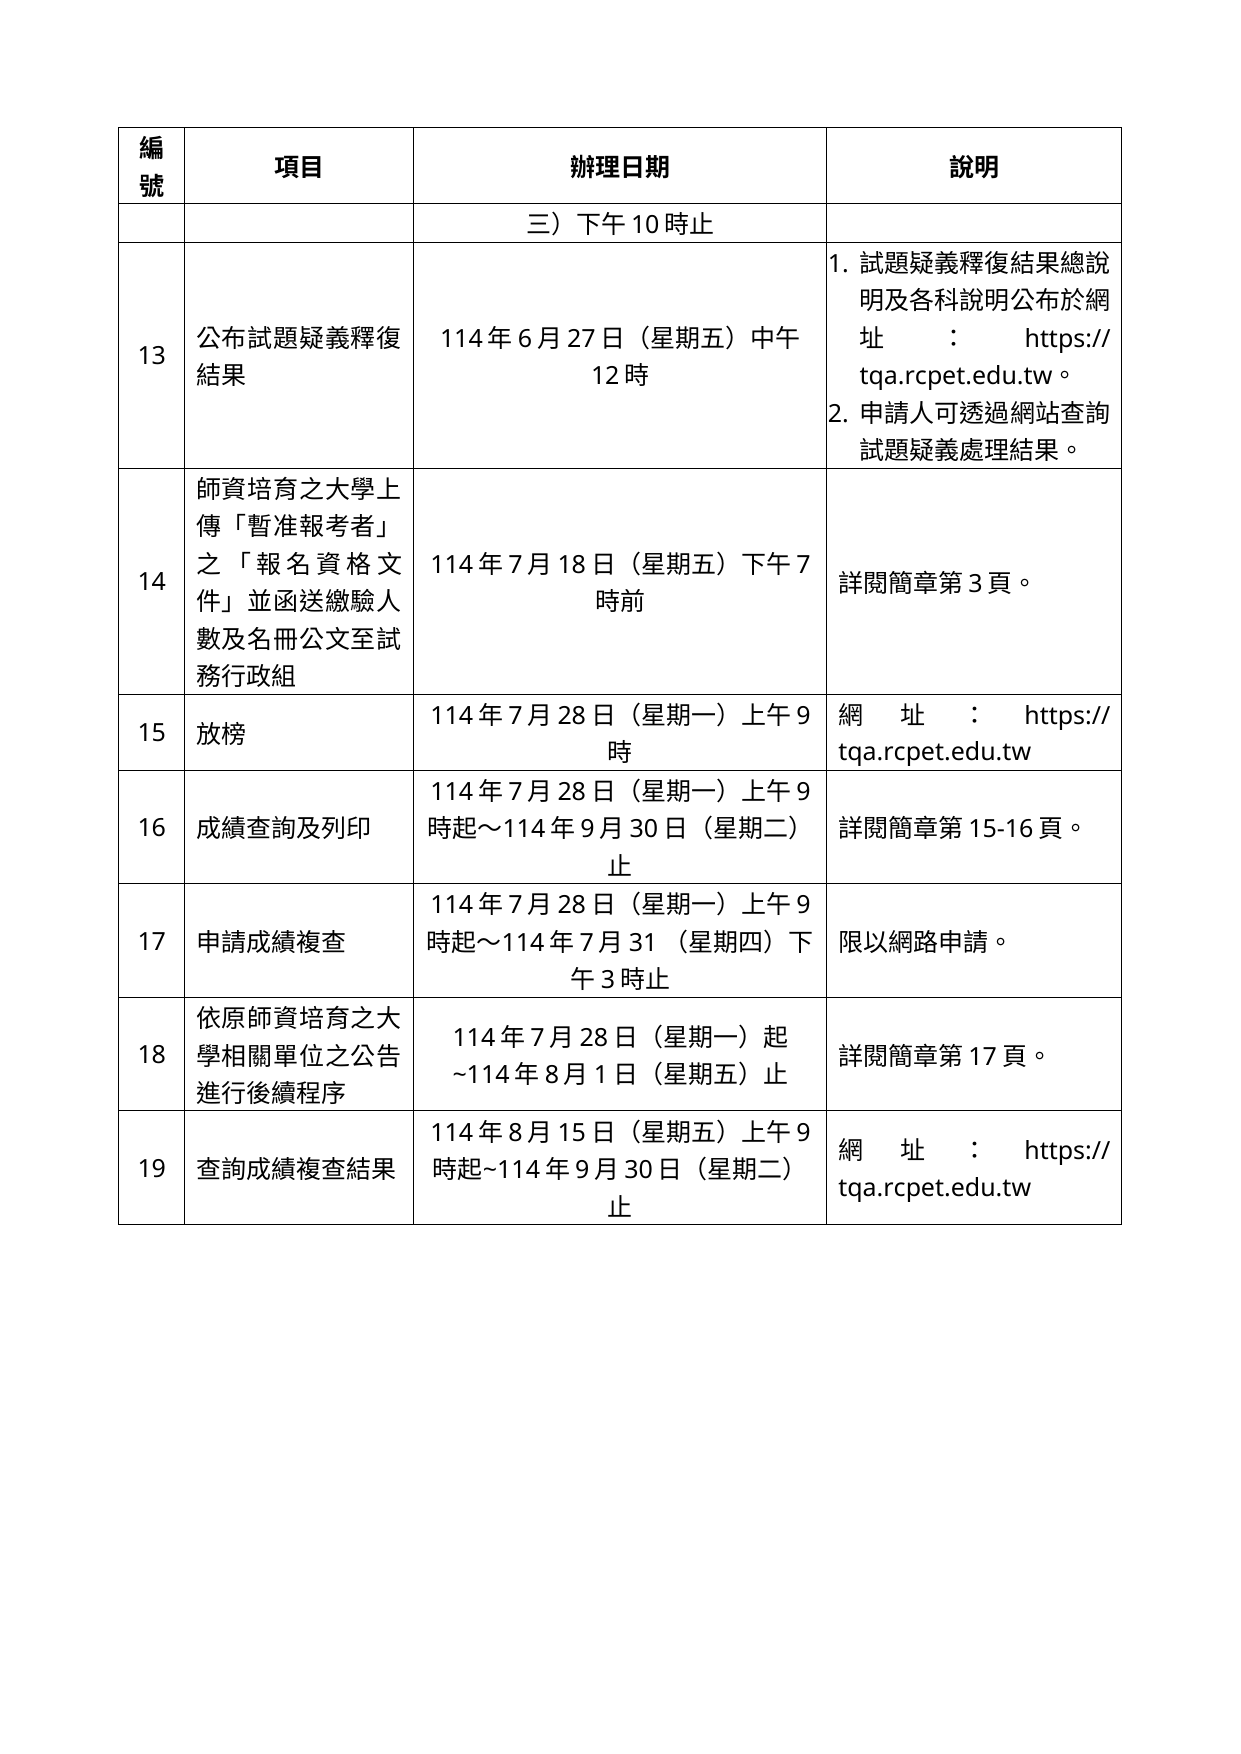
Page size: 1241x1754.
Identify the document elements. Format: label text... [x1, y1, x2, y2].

table_cell 試題疑義釋復結果總說明及各科說明公布於網址：https://tqa.rcpet.edu.tw。 申請人可透過網站查詢試題疑義處理結果。 [827, 243, 1121, 468]
table_cell 15 [119, 695, 184, 770]
table_cell 114年6月27日（星期五）中午12時 [414, 243, 826, 468]
table_cell [827, 204, 1121, 242]
table_cell 依原師資培育之大學相關單位之公告進行後續程序 [185, 998, 413, 1110]
table_cell 詳閱簡章第17頁。 [827, 998, 1121, 1110]
table_cell 14 [119, 469, 184, 694]
table_cell 114年7月28日（星期一）上午9時起～114年9月30日（星期二）止 [414, 771, 826, 883]
table_cell 114年7月18日（星期五）下午7時前 [414, 469, 826, 694]
table_cell 17 [119, 884, 184, 997]
table_cell [185, 204, 413, 242]
table_cell 13 [119, 243, 184, 468]
table_cell 查詢成績複查結果 [185, 1111, 413, 1224]
table_cell 申請成績複查 [185, 884, 413, 997]
table_cell 網址：https://tqa.rcpet.edu.tw [827, 1111, 1121, 1224]
table_cell 114年7月28日（星期一）起~114年8月1日（星期五）止 [414, 998, 826, 1110]
table_cell 放榜 [185, 695, 413, 770]
table_header 項目 [185, 128, 413, 203]
table_cell 限以網路申請。 [827, 884, 1121, 997]
table_cell 18 [119, 998, 184, 1110]
table_cell 師資培育之大學上傳「暫准報考者」之「報名資格文件」並函送繳驗人數及名冊公文至試務行政組 [185, 469, 413, 694]
table_header 編號 [119, 128, 184, 203]
table_cell 網址：https://tqa.rcpet.edu.tw [827, 695, 1121, 770]
table_cell 詳閱簡章第3頁。 [827, 469, 1121, 694]
table_cell 16 [119, 771, 184, 883]
table_header 辦理日期 [414, 128, 826, 203]
table_cell 114年8月15日（星期五）上午9時起~114年9月30日（星期二）止 [414, 1111, 826, 1224]
table_cell 詳閱簡章第15-16頁。 [827, 771, 1121, 883]
table_cell 成績查詢及列印 [185, 771, 413, 883]
table_header 說明 [827, 128, 1121, 203]
table_cell 公布試題疑義釋復結果 [185, 243, 413, 468]
table_cell 三）下午10時止 [414, 204, 826, 242]
table_cell 19 [119, 1111, 184, 1224]
table_cell [119, 204, 184, 242]
table_cell 114年7月28日（星期一）上午9時起～114年7月31 （星期四）下午3時止 [414, 884, 826, 997]
table_cell 114年7月28日（星期一）上午9時 [414, 695, 826, 770]
